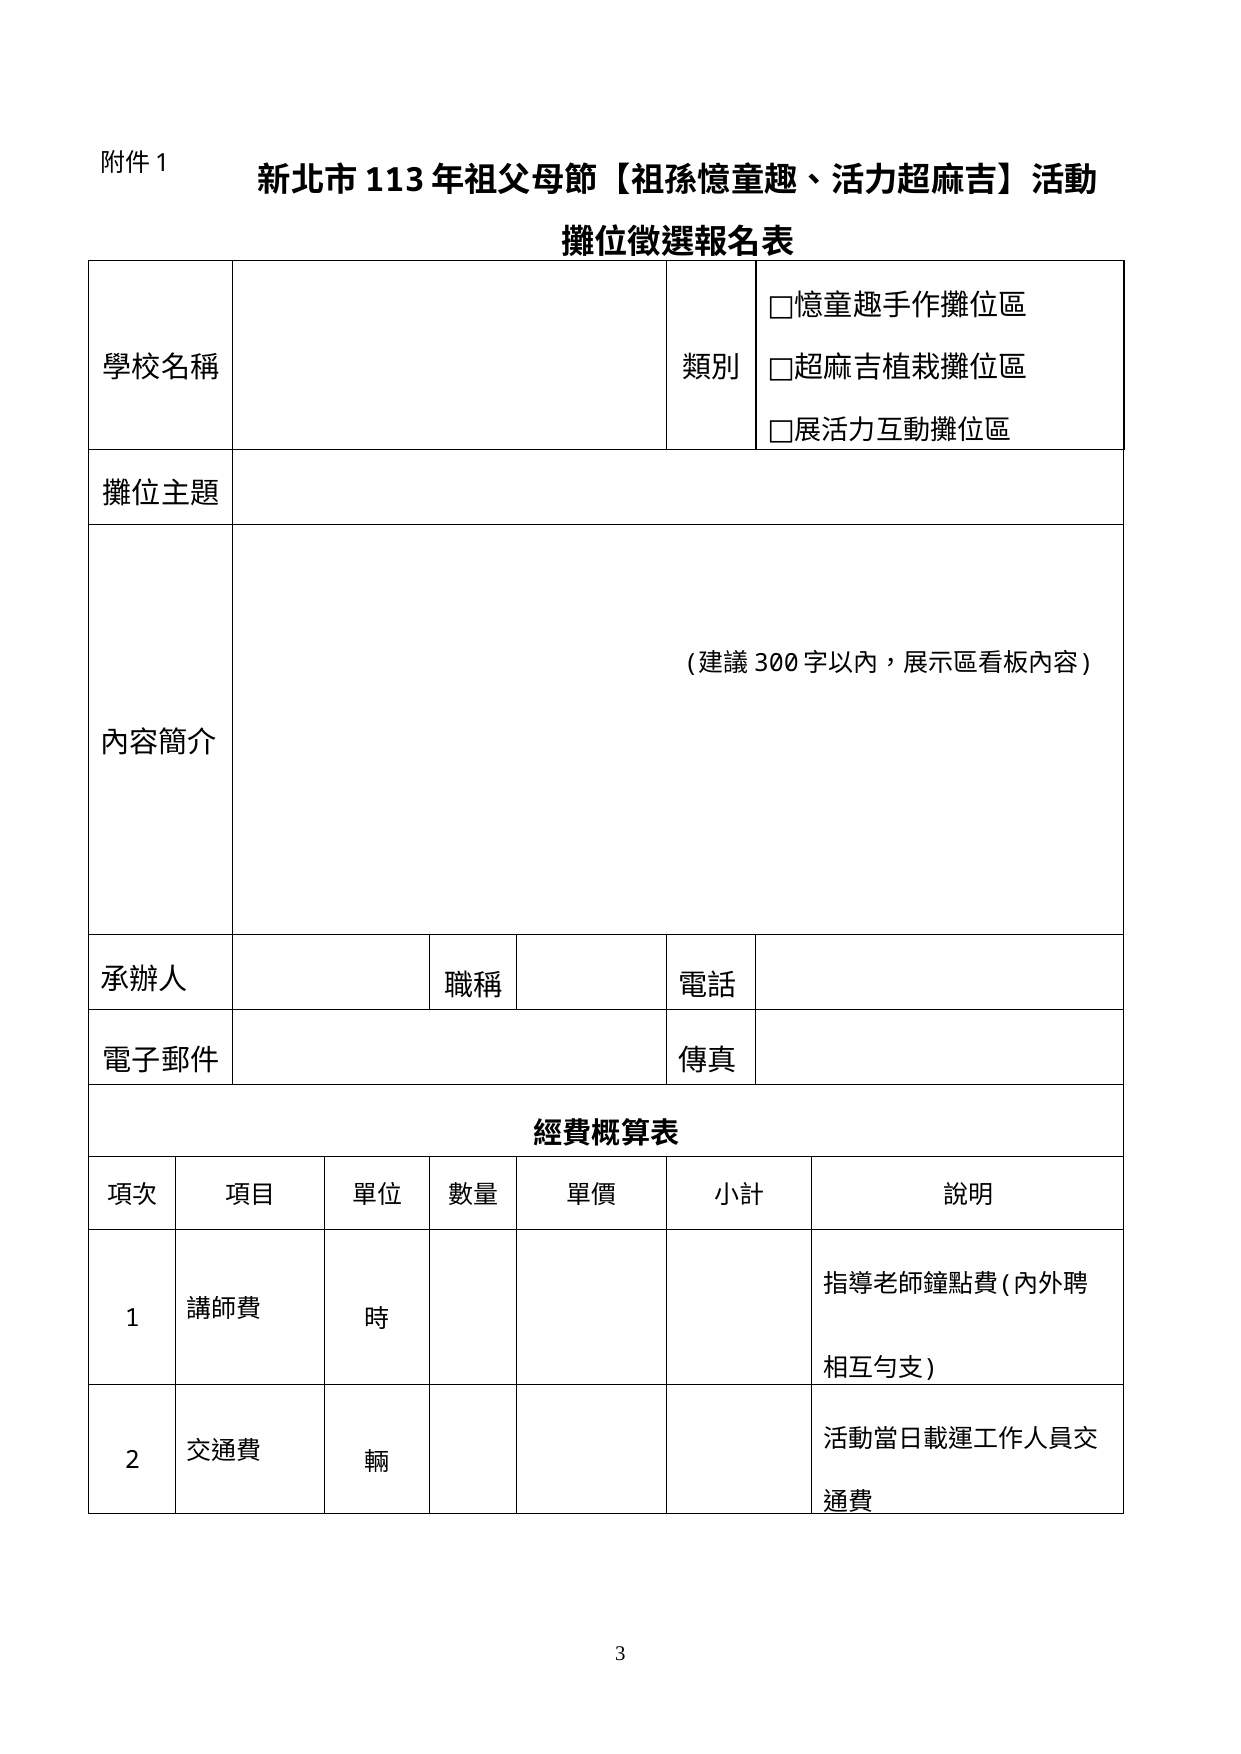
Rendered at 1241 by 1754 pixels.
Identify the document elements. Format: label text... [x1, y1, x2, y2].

table_cell 項次 [89, 1157, 175, 1229]
table_cell 傳真 [667, 1010, 755, 1084]
table_cell 項目 [176, 1157, 324, 1229]
table_cell [667, 1385, 811, 1513]
table_cell [756, 1010, 1123, 1084]
table_cell 單價 [517, 1157, 666, 1229]
table_cell [756, 935, 1123, 1009]
table_header 類別 [667, 261, 755, 448]
table_cell 2 [89, 1385, 175, 1513]
table_cell 內容簡介 [89, 525, 232, 934]
table_cell 電子郵件 [89, 1010, 232, 1084]
text 附件1 [100, 142, 189, 179]
table_cell 時 [325, 1230, 429, 1383]
table_cell 電話 [667, 935, 755, 1009]
text 新北市113年祖父母節【祖孫憶童趣、活力超麻吉】活動 [85, 135, 1152, 199]
table_cell 攤位主題名稱 [89, 450, 232, 524]
text 攤位徵選報名表 [89, 197, 1152, 260]
table_cell 指導老師鐘點費(內外聘 相互勻支) [812, 1230, 1123, 1383]
table_cell 說明 [812, 1157, 1123, 1229]
table_cell [667, 1230, 811, 1383]
table_cell [430, 1385, 516, 1513]
table_cell [233, 1010, 666, 1084]
table_cell [517, 1385, 666, 1513]
table_cell 小計 [667, 1157, 811, 1229]
table_cell 承辦人 姓名 [89, 935, 232, 1009]
table_cell 交通費 [176, 1385, 324, 1513]
table_cell 輛 [325, 1385, 429, 1513]
table_cell [233, 935, 429, 1009]
table_cell 講師費 [176, 1230, 324, 1383]
table_header 學校名稱 [89, 261, 232, 448]
table_cell 數量 [430, 1157, 516, 1229]
table_cell (建議300字以內，展示區看板內容) [233, 525, 1123, 934]
table_cell [517, 935, 666, 1009]
table_header [233, 261, 666, 448]
table_cell 經費概算表 [89, 1085, 1123, 1156]
table_cell 職稱 [430, 935, 516, 1009]
table_header □憶童趣手作攤位區 □超麻吉植栽攤位區 □展活力互動攤位區 [757, 261, 1123, 448]
table_cell 單位 [325, 1157, 429, 1229]
table_cell [430, 1230, 516, 1383]
table_cell [517, 1230, 666, 1383]
table_cell [233, 450, 1123, 524]
table_cell 活動當日載運工作人員交通費 [812, 1385, 1123, 1513]
table_cell 1 [89, 1230, 175, 1383]
